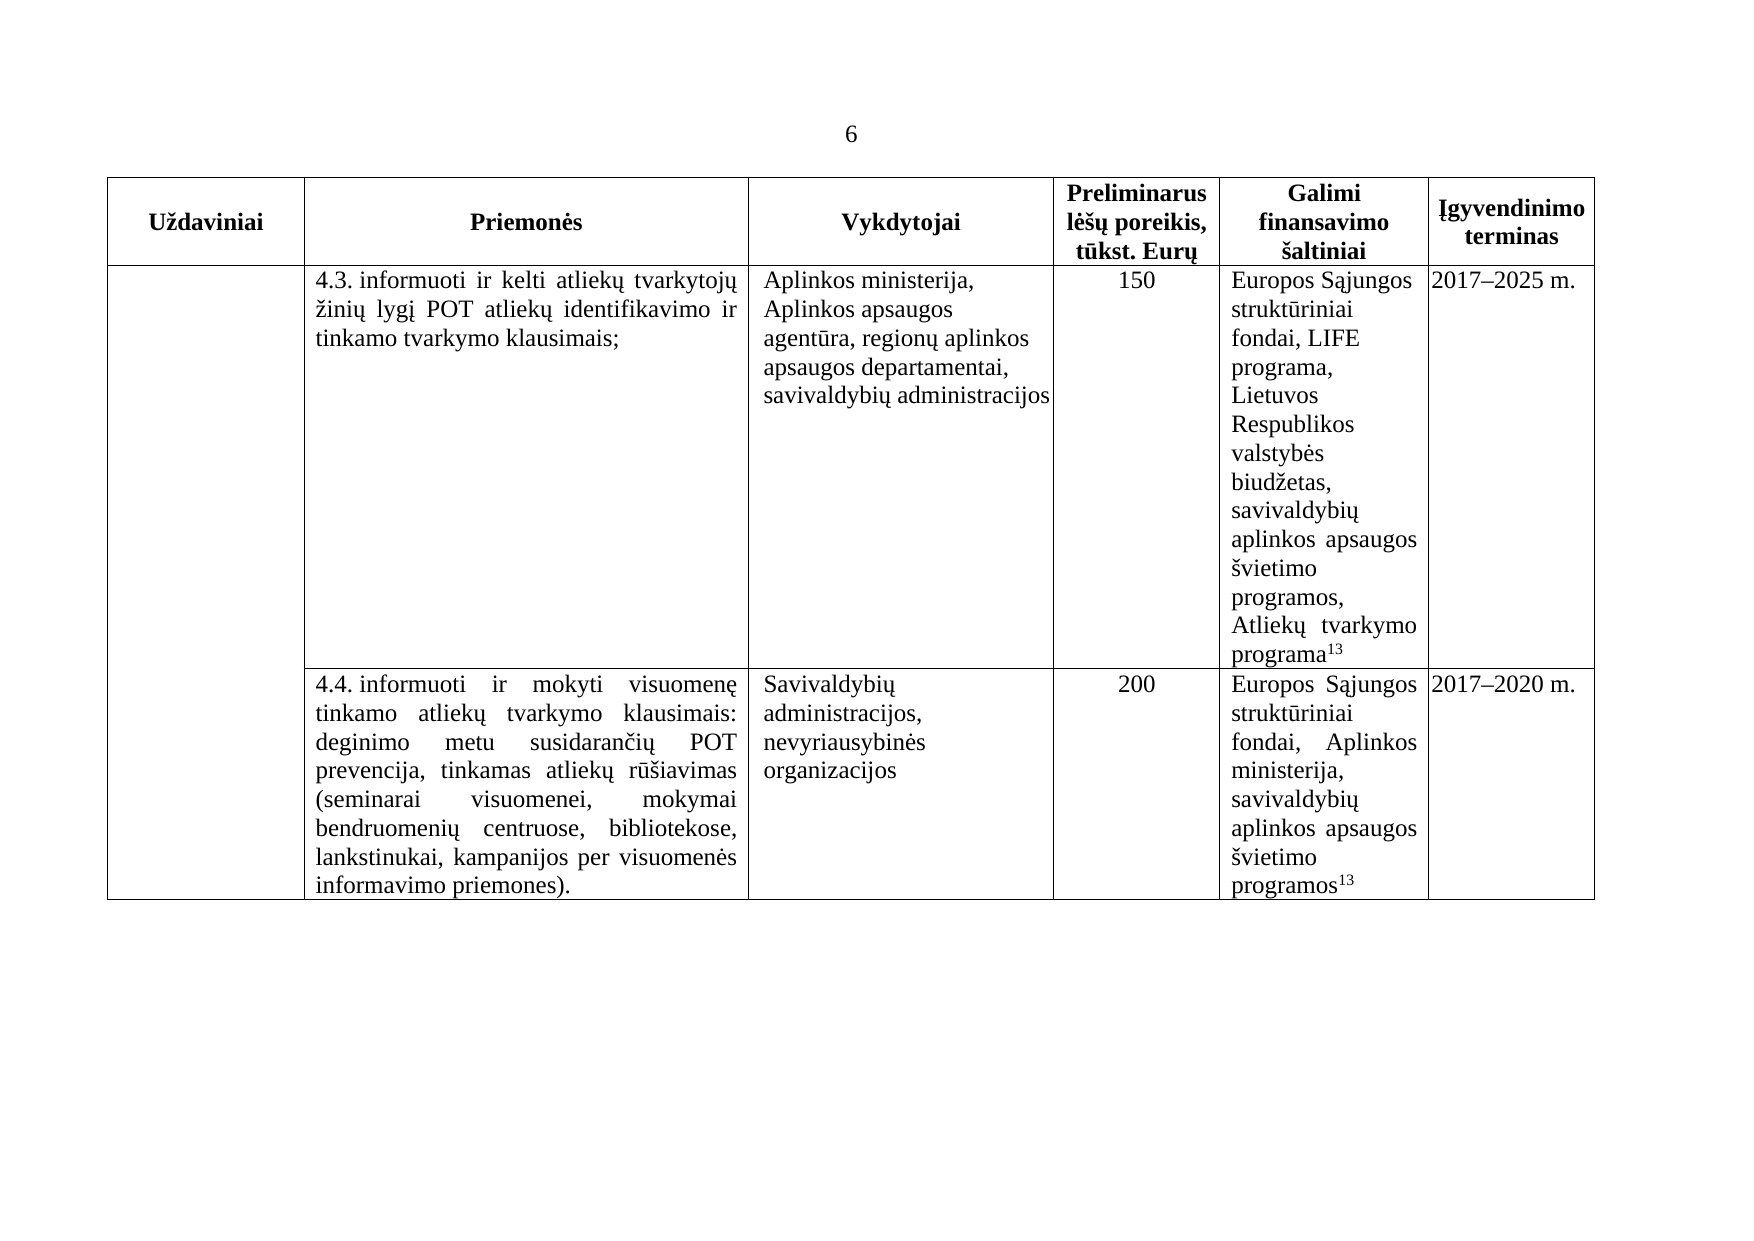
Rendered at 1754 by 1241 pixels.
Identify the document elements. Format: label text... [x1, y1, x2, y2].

table_header Vykdytojai [749, 178, 1053, 264]
table_header Uždaviniai [108, 178, 304, 264]
table_cell 4.3. informuoti ir kelti atliekų tvarkytojų žinių lygį POT atliekų identifikavimo ir tinkamo tvarkymo klausimais; [305, 266, 748, 668]
table_header Įgyvendinimo terminas [1429, 178, 1594, 264]
table_header Galimi finansavimo šaltiniai [1220, 178, 1428, 264]
table_header Preliminarus lėšų poreikis, tūkst. Eurų [1054, 178, 1219, 264]
table_cell 2017–2020 m. [1429, 669, 1594, 899]
table_cell [108, 266, 304, 899]
table_cell 2017–2025 m. [1429, 266, 1594, 668]
table_cell Aplinkos ministerija, Aplinkos apsaugos agentūra, regionų aplinkos apsaugos departamentai, savivaldybių administracijos [749, 266, 1053, 668]
table_cell Savivaldybių administracijos, nevyriausybinės organizacijos [749, 669, 1053, 899]
table_cell 150 [1054, 266, 1219, 668]
table_cell 200 [1054, 669, 1219, 899]
table_cell Europos Sąjungos struktūriniai fondai, LIFE programa, Lietuvos Respublikos valstybės biudžetas, savivaldybių aplinkos apsaugos švietimo programos, Atliekų tvarkymo programa13 [1220, 266, 1428, 668]
table_cell 4.4. informuoti ir mokyti visuomenę tinkamo atliekų tvarkymo klausimais: deginimo metu susidarančių POT prevencija, tinkamas atliekų rūšiavimas (seminarai visuomenei, mokymai bendruomenių centruose, bibliotekose, lankstinukai, kampanijos per visuomenės informavimo priemones). [305, 669, 748, 899]
table_header Priemonės [305, 178, 748, 264]
table_cell Europos Sąjungos struktūriniai fondai, Aplinkos ministerija, savivaldybių aplinkos apsaugos švietimo programos13 [1220, 669, 1428, 899]
